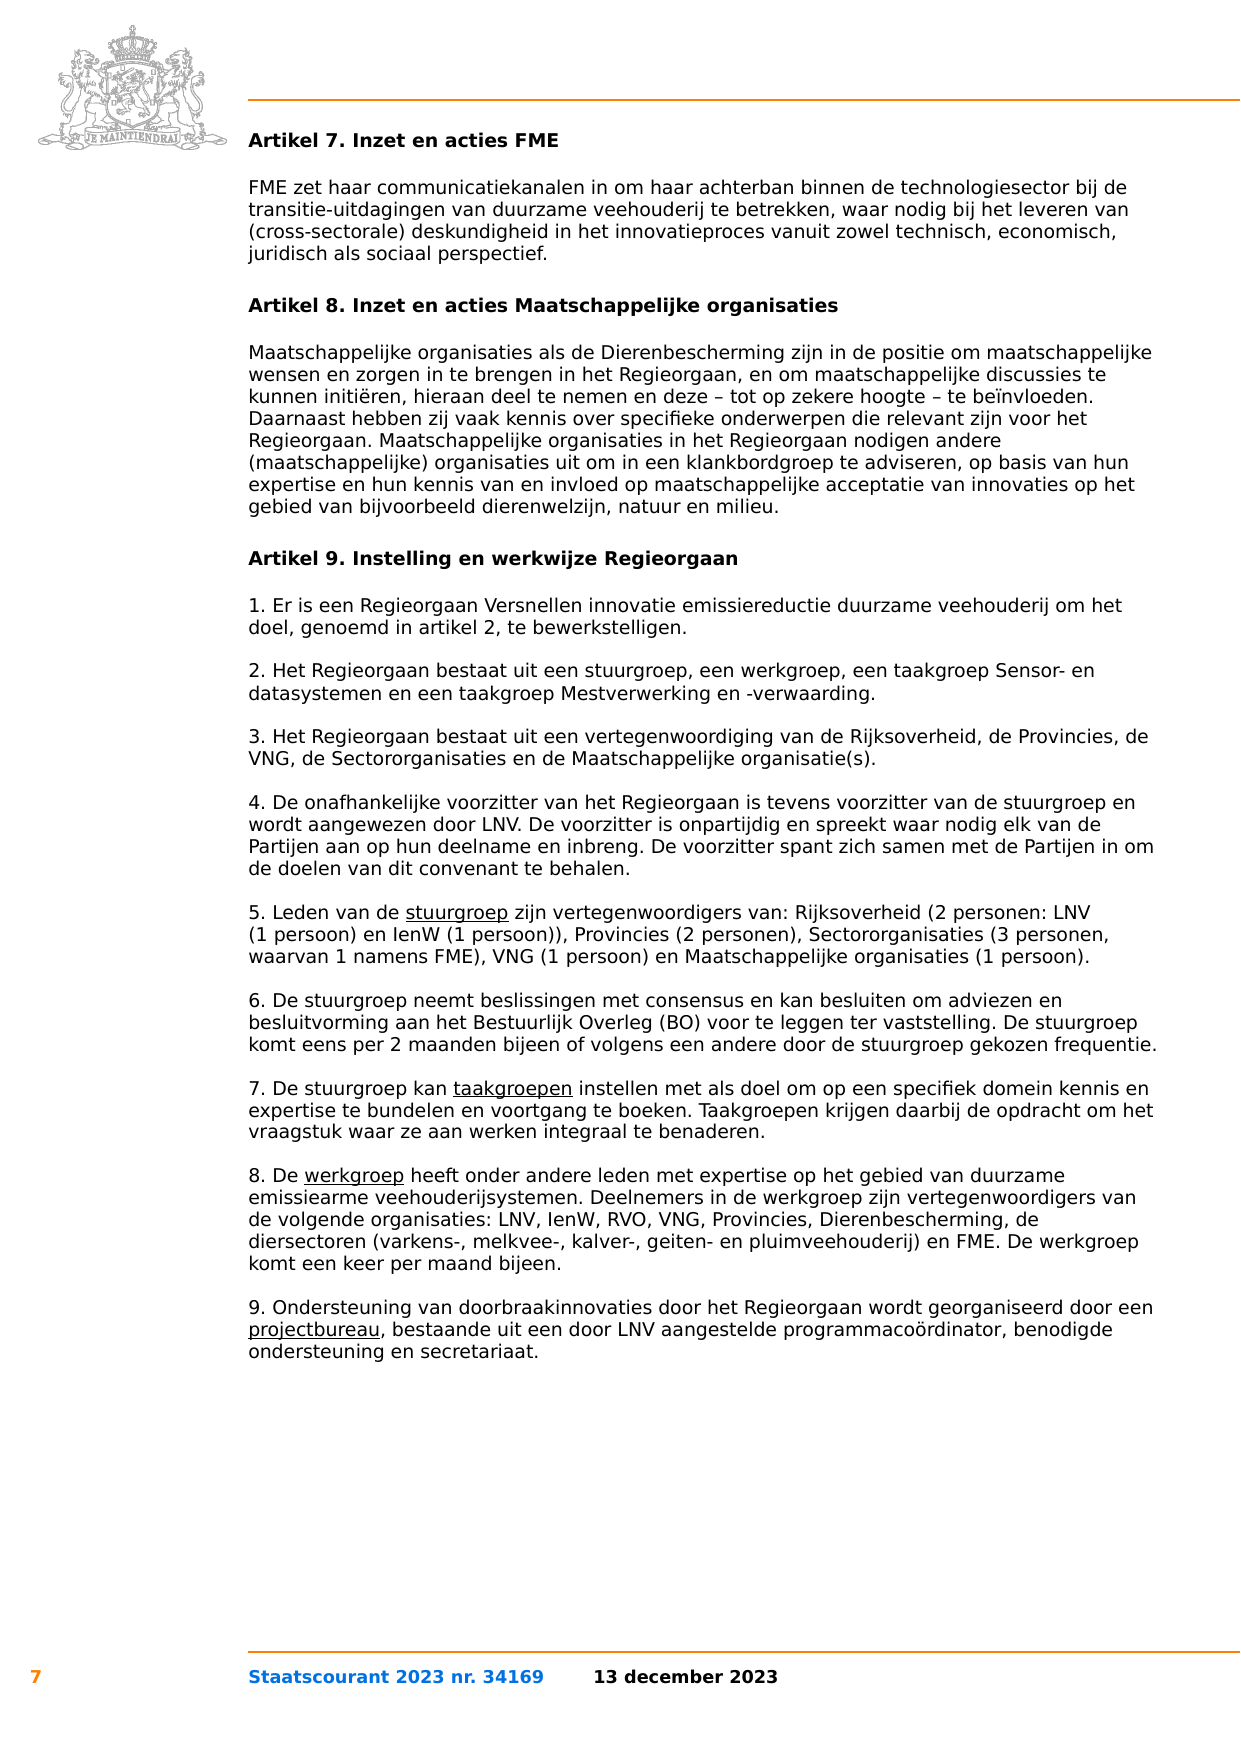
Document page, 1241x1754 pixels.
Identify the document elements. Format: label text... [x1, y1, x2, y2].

text 8. De werkgroep heeft onder andere leden met expertise op het gebied van duurzame emissiearme veehouderijsystemen. Deelnemers in de werkgroep zijn vertegenwoordigers van de volgende organisaties: LNV, IenW, RVO, VNG, Provincies, Dierenbescherming, de diersectoren (varkens-, melkvee-, kalver-, geiten- en pluimveehouderij) en FME. De werkgroep komt een keer per maand bijeen. [248, 1165, 1163, 1275]
subtitle Artikel 8. Inzet en acties Maatschappelijke organisaties [248, 295, 1163, 317]
text 7. De stuurgroep kan taakgroepen instellen met als doel om op een specifiek domein kennis en expertise te bundelen en voortgang te boeken. Taakgroepen krijgen daarbij de opdracht om het vraagstuk waar ze aan werken integraal te benaderen. [248, 1077, 1163, 1143]
text 3. Het Regieorgaan bestaat uit een vertegenwoordiging van de Rijksoverheid, de Provincies, de VNG, de Sectororganisaties en de Maatschappelijke organisatie(s). [248, 726, 1163, 770]
text 5. Leden van de stuurgroep zijn vertegenwoordigers van: Rijksoverheid (2 personen: LNV (1 persoon) en IenW (1 persoon)), Provincies (2 personen), Sectororganisaties (3 personen, waarvan 1 namens FME), VNG (1 persoon) en Maatschappelijke organisaties (1 persoon). [248, 902, 1163, 968]
subtitle Artikel 9. Instelling en werkwijze Regieorgaan [248, 548, 1163, 569]
text 9. Ondersteuning van doorbraakinnovaties door het Regieorgaan wordt georganiseerd door een projectbureau, bestaande uit een door LNV aangestelde programmacoördinator, benodigde ondersteuning en secretariaat. [248, 1297, 1163, 1363]
text 6. De stuurgroep neemt beslissingen met consensus en kan besluiten om adviezen en besluitvorming aan het Bestuurlijk Overleg (BO) voor te leggen ter vaststelling. De stuurgroep komt eens per 2 maanden bijeen of volgens een andere door de stuurgroep gekozen frequentie. [248, 990, 1163, 1056]
text FME zet haar communicatiekanalen in om haar achterban binnen de technologiesector bij de transitie-uitdagingen van duurzame veehouderij te betrekken, waar nodig bij het leveren van (cross-sectorale) deskundigheid in het innovatieproces vanuit zowel technisch, economisch, juridisch als sociaal perspectief. [248, 177, 1163, 265]
text Maatschappelijke organisaties als de Dierenbescherming zijn in de positie om maatschappelijke wensen en zorgen in te brengen in het Regieorgaan, en om maatschappelijke discussies te kunnen initiëren, hieraan deel te nemen en deze – tot op zekere hoogte – te beïnvloeden. Daarnaast hebben zij vaak kennis over specifieke onderwerpen die relevant zijn voor het Regieorgaan. Maatschappelijke organisaties in het Regieorgaan nodigen andere (maatschappelijke) organisaties uit om in een klankbordgroep te adviseren, op basis van hun expertise en hun kennis van en invloed op maatschappelijke acceptatie van innovaties op het gebied van bijvoorbeeld dierenwelzijn, natuur en milieu. [248, 342, 1163, 518]
text 2. Het Regieorgaan bestaat uit een stuurgroep, een werkgroep, een taakgroep Sensor- en datasystemen en een taakgroep Mestverwerking en -verwaarding. [248, 660, 1163, 704]
text 4. De onafhankelijke voorzitter van het Regieorgaan is tevens voorzitter van de stuurgroep en wordt aangewezen door LNV. De voorzitter is onpartijdig en spreekt waar nodig elk van de Partijen aan op hun deelname en inbreng. De voorzitter spant zich samen met de Partijen in om de doelen van dit convenant te behalen. [248, 792, 1163, 880]
subtitle Artikel 7. Inzet en acties FME [248, 130, 1163, 152]
picture [38, 25, 227, 150]
text 1. Er is een Regieorgaan Versnellen innovatie emissiereductie duurzame veehouderij om het doel, genoemd in artikel 2, te bewerkstelligen. [248, 594, 1163, 638]
